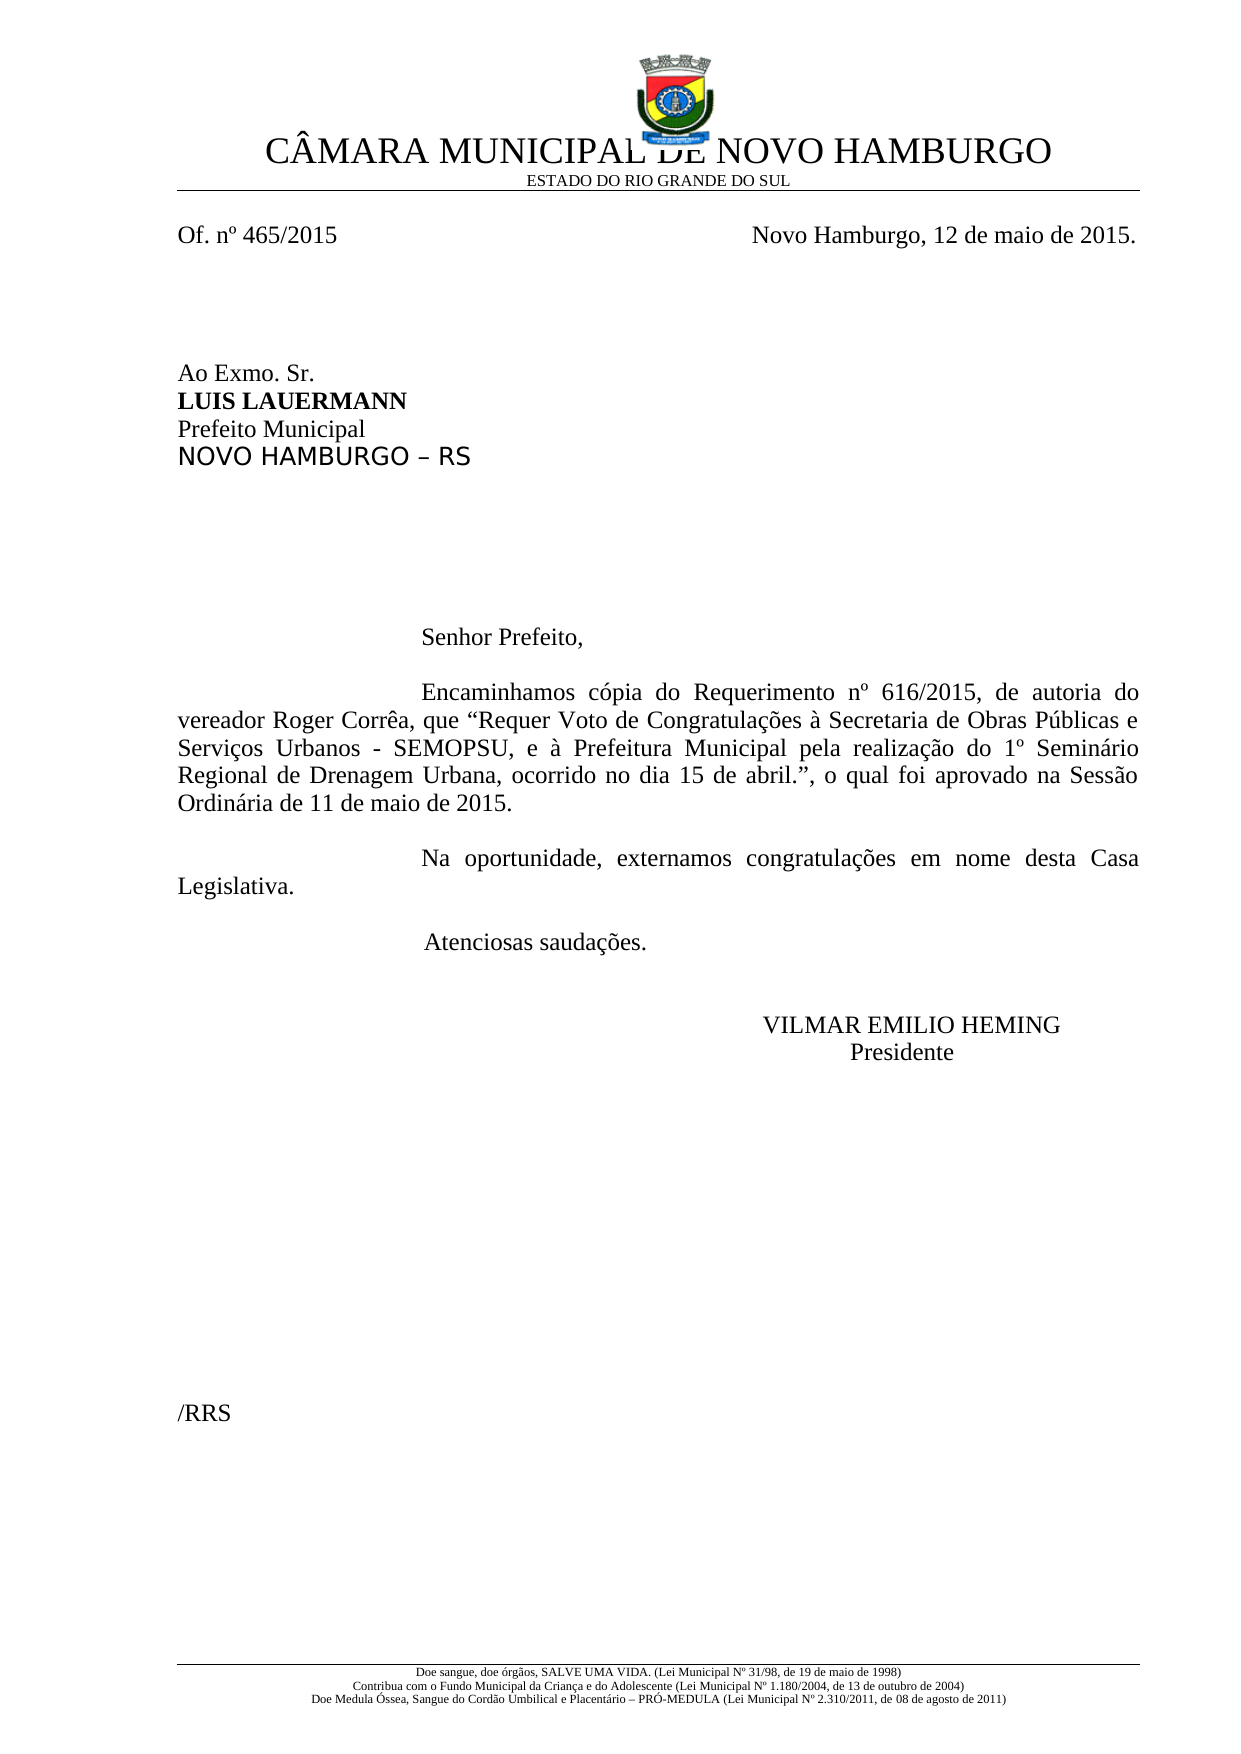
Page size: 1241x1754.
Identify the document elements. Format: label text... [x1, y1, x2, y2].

text Encaminhamos cópia do Requerimento nº 616/2015, de autoria do vereador Roger Corrêa, que “Requer Voto de Congratulações à Secretaria de Obras Públicas e Serviços Urbanos - SEMOPSU, e à Prefeitura Municipal pela realização do 1º Seminário Regional de Drenagem Urbana, ocorrido no dia 15 de abril.”, o qual foi aprovado na Sessão Ordinária de 11 de maio de 2015. [177, 678, 1140, 817]
picture [630, 47, 718, 150]
text Senhor Prefeito, [177, 623, 1140, 651]
text Presidente [177, 1038, 1140, 1066]
text Prefeito Municipal [177, 415, 1140, 443]
text LUIS LAUERMANN [177, 387, 1140, 415]
text NOVO HAMBURGO – RS [177, 443, 1140, 472]
text Atenciosas saudações. [177, 928, 1140, 955]
text /RRS [177, 1399, 1140, 1426]
text Ao Exmo. Sr. [177, 359, 1140, 387]
text Na oportunidade, externamos congratulações em nome desta Casa Legislativa. [177, 844, 1140, 900]
text Of. nº 465/2015 Novo Hamburgo, 12 de maio de 2015. [177, 221, 1140, 249]
text VILMAR EMILIO HEMING [177, 1011, 1140, 1038]
